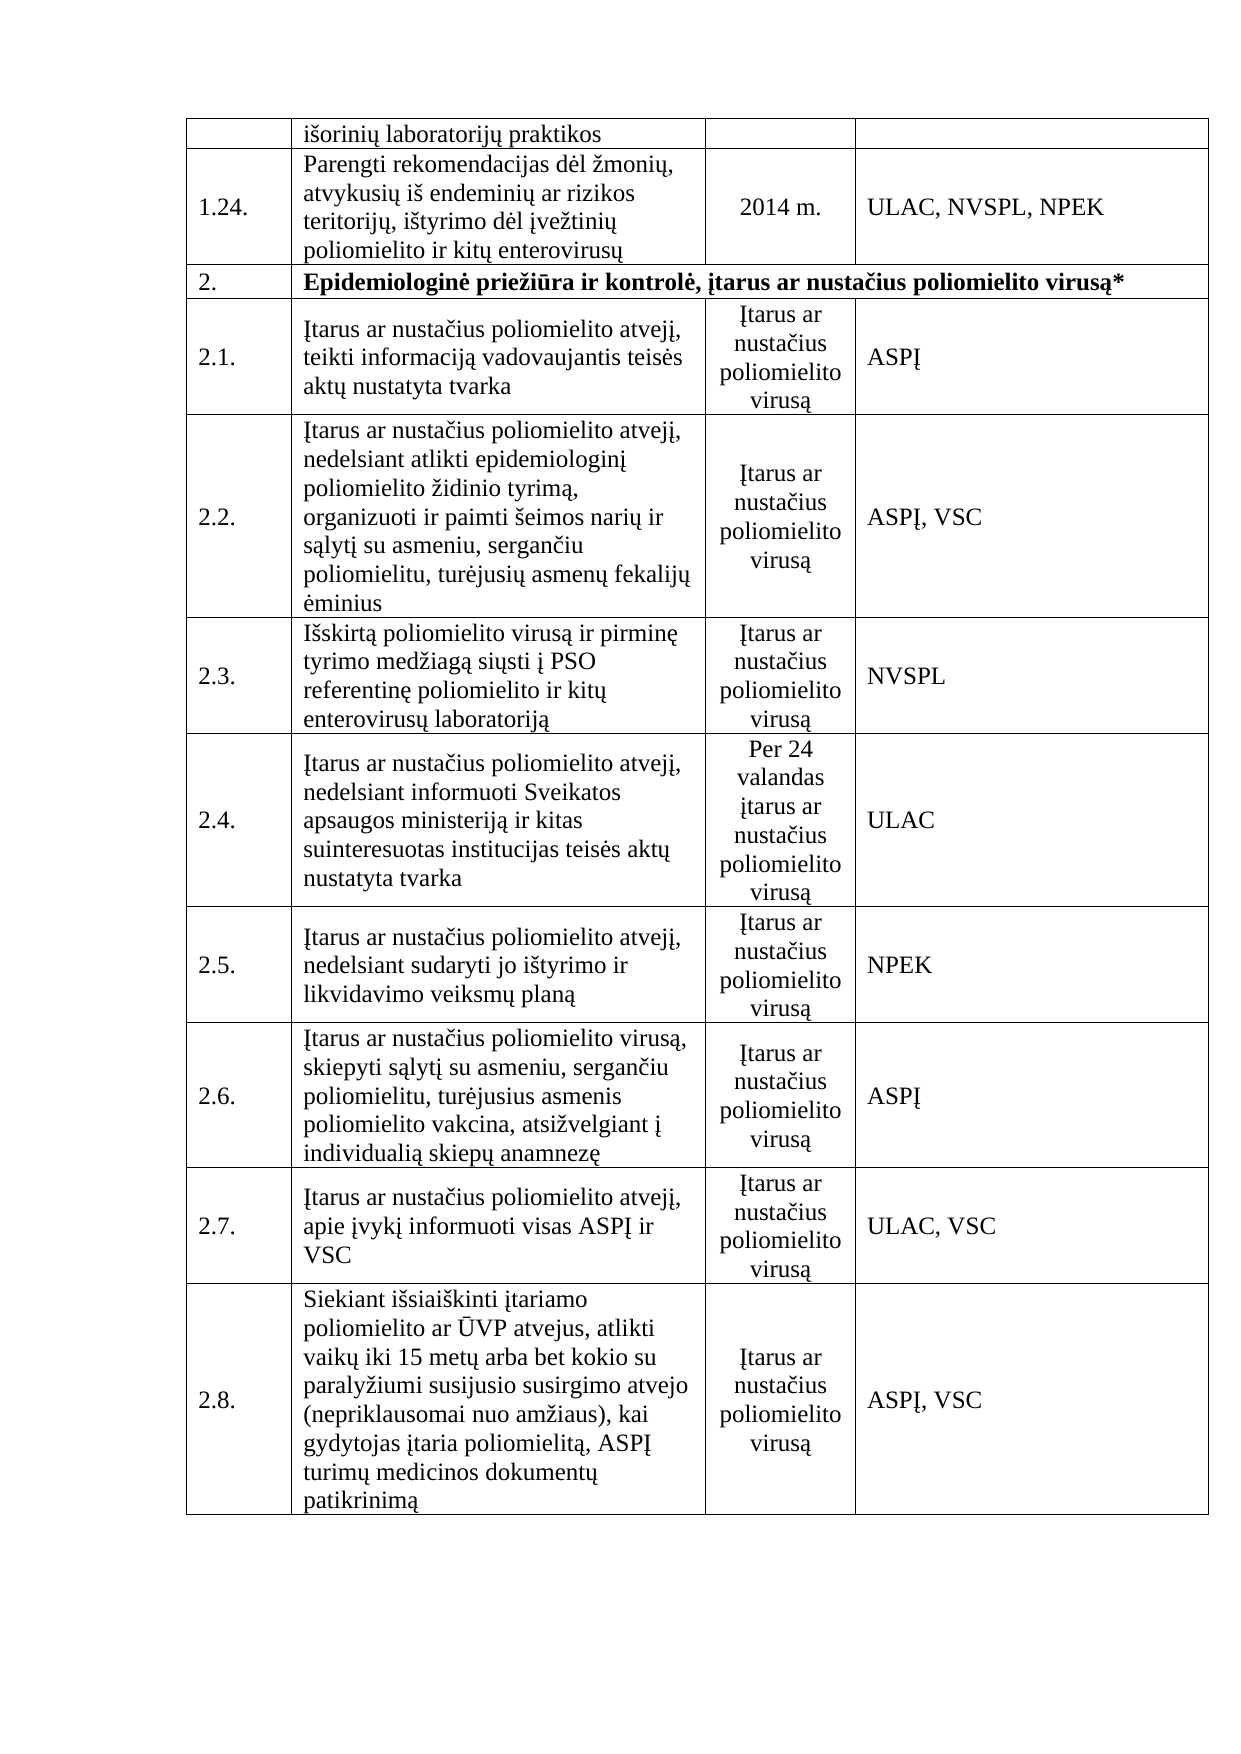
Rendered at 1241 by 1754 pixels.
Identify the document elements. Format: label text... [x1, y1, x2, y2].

table_cell ULAC, VSC [856, 1168, 1208, 1283]
table_cell Įtarus ar nustačius poliomielito virusą [706, 907, 855, 1022]
table_cell ASPĮ [856, 1023, 1208, 1167]
table_cell Per 24 valandas įtarus ar nustačius poliomielito virusą [706, 734, 855, 906]
table_cell ASPĮ, VSC [856, 415, 1208, 617]
table_cell Išskirtą poliomielito virusą ir pirminę tyrimo medžiagą siųsti į PSO referentinę poliomielito ir kitų enterovirusų laboratoriją [292, 618, 705, 733]
table_cell [856, 119, 1208, 148]
table_cell 2.5. [187, 907, 291, 1022]
table_cell Įtarus ar nustačius poliomielito atvejį, teikti informaciją vadovaujantis teisės aktų nustatyta tvarka [292, 299, 705, 414]
table_cell Įtarus ar nustačius poliomielito virusą [706, 1168, 855, 1283]
table_cell ASPĮ, VSC [856, 1284, 1208, 1514]
table_cell ASPĮ [856, 299, 1208, 414]
table_cell Įtarus ar nustačius poliomielito virusą [706, 618, 855, 733]
table_cell Siekiant išsiaiškinti įtariamo poliomielito ar ŪVP atvejus, atlikti vaikų iki 15 metų arba bet kokio su paralyžiumi susijusio susirgimo atvejo (nepriklausomai nuo amžiaus), kai gydytojas įtaria poliomielitą, ASPĮ turimų medicinos dokumentų patikrinimą [292, 1284, 705, 1514]
table_cell 2.6. [187, 1023, 291, 1167]
table_cell 2014 m. [706, 149, 855, 264]
table_cell ULAC [856, 734, 1208, 906]
table_cell 2.7. [187, 1168, 291, 1283]
table_cell 2.8. [187, 1284, 291, 1514]
table_cell 2.4. [187, 734, 291, 906]
table_cell ULAC, NVSPL, NPEK [856, 149, 1208, 264]
table_cell 2.3. [187, 618, 291, 733]
table_cell 1.24. [187, 149, 291, 264]
table_cell Parengti rekomendacijas dėl žmonių, atvykusių iš endeminių ar rizikos teritorijų, ištyrimo dėl įvežtinių poliomielito ir kitų enterovirusų [292, 149, 705, 264]
table_cell Įtarus ar nustačius poliomielito virusą [706, 415, 855, 617]
table_cell išorinių laboratorijų praktikos [292, 119, 705, 148]
table_cell Įtarus ar nustačius poliomielito virusą [706, 1284, 855, 1514]
table_cell Įtarus ar nustačius poliomielito atvejį, apie įvykį informuoti visas ASPĮ ir VSC [292, 1168, 705, 1283]
table_cell 2. [187, 265, 291, 298]
table_cell NPEK [856, 907, 1208, 1022]
table_cell Įtarus ar nustačius poliomielito atvejį, nedelsiant atlikti epidemiologinį poliomielito židinio tyrimą, organizuoti ir paimti šeimos narių ir sąlytį su asmeniu, sergančiu poliomielitu, turėjusių asmenų fekalijų ėminius [292, 415, 705, 617]
table_cell 2.2. [187, 415, 291, 617]
table_cell Įtarus ar nustačius poliomielito virusą, skiepyti sąlytį su asmeniu, sergančiu poliomielitu, turėjusius asmenis poliomielito vakcina, atsižvelgiant į individualią skiepų anamnezę [292, 1023, 705, 1167]
table_cell Įtarus ar nustačius poliomielito virusą [706, 299, 855, 414]
table_cell 2.1. [187, 299, 291, 414]
table_cell Epidemiologinė priežiūra ir kontrolė, įtarus ar nustačius poliomielito virusą* [292, 265, 1208, 298]
table_cell [187, 119, 291, 148]
table_cell [706, 119, 855, 148]
table_cell Įtarus ar nustačius poliomielito atvejį, nedelsiant sudaryti jo ištyrimo ir likvidavimo veiksmų planą [292, 907, 705, 1022]
table_cell NVSPL [856, 618, 1208, 733]
table_cell Įtarus ar nustačius poliomielito atvejį, nedelsiant informuoti Sveikatos apsaugos ministeriją ir kitas suinteresuotas institucijas teisės aktų nustatyta tvarka [292, 734, 705, 906]
table_cell Įtarus ar nustačius poliomielito virusą [706, 1023, 855, 1167]
